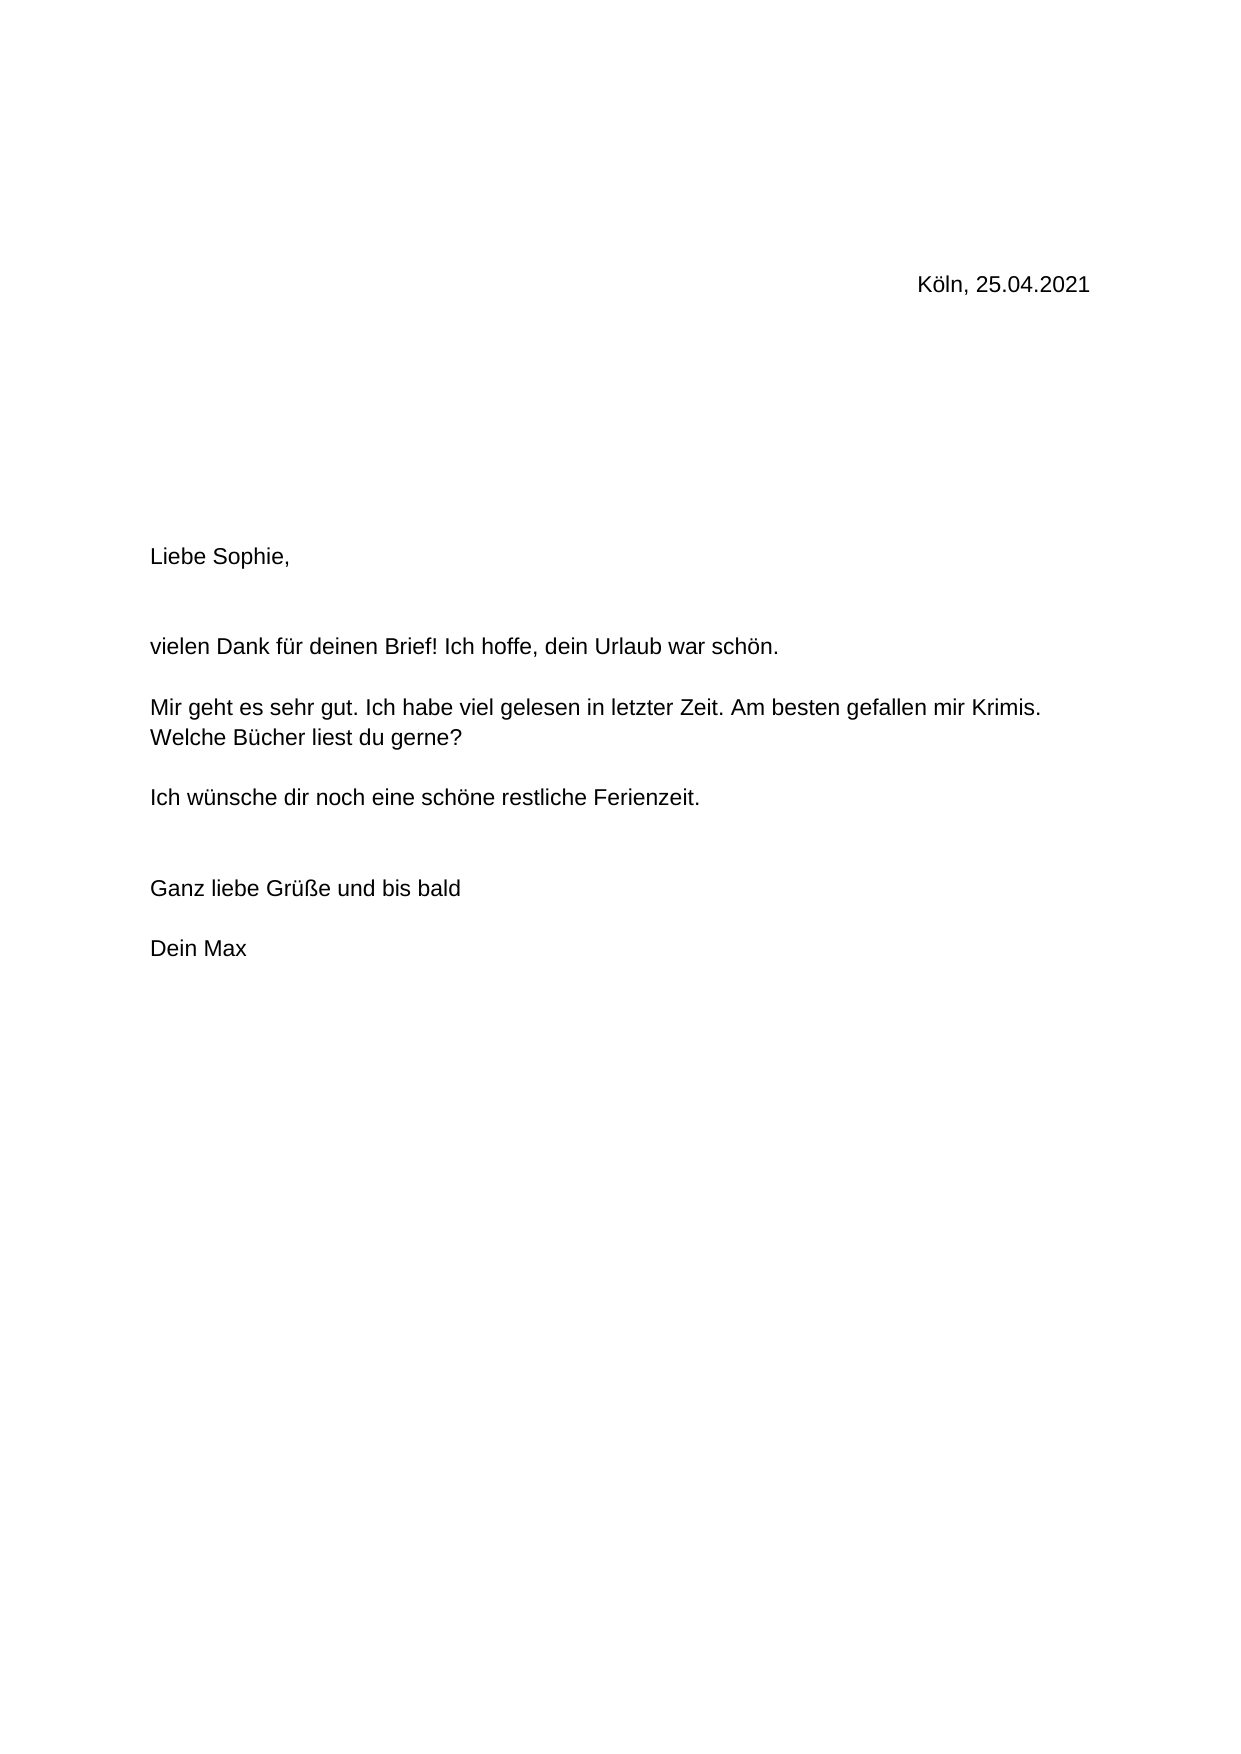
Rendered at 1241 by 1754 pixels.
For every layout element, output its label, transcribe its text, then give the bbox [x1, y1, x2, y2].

text vielen Dank für deinen Brief! Ich hoffe, dein Urlaub war schön. [150, 633, 1090, 660]
text Köln, 25.04.2021 [150, 271, 1090, 297]
text Ich wünsche dir noch eine schöne restliche Ferienzeit. [150, 784, 1090, 811]
text Ganz liebe Grüße und bis bald [150, 875, 1090, 901]
text Dein Max [150, 935, 1090, 962]
text Mir geht es sehr gut. Ich habe viel gelesen in letzter Zeit. Am besten gefallen mir Krimis. Welche Bücher liest du gerne? [150, 694, 1090, 750]
text Liebe Sophie, [150, 543, 1090, 569]
